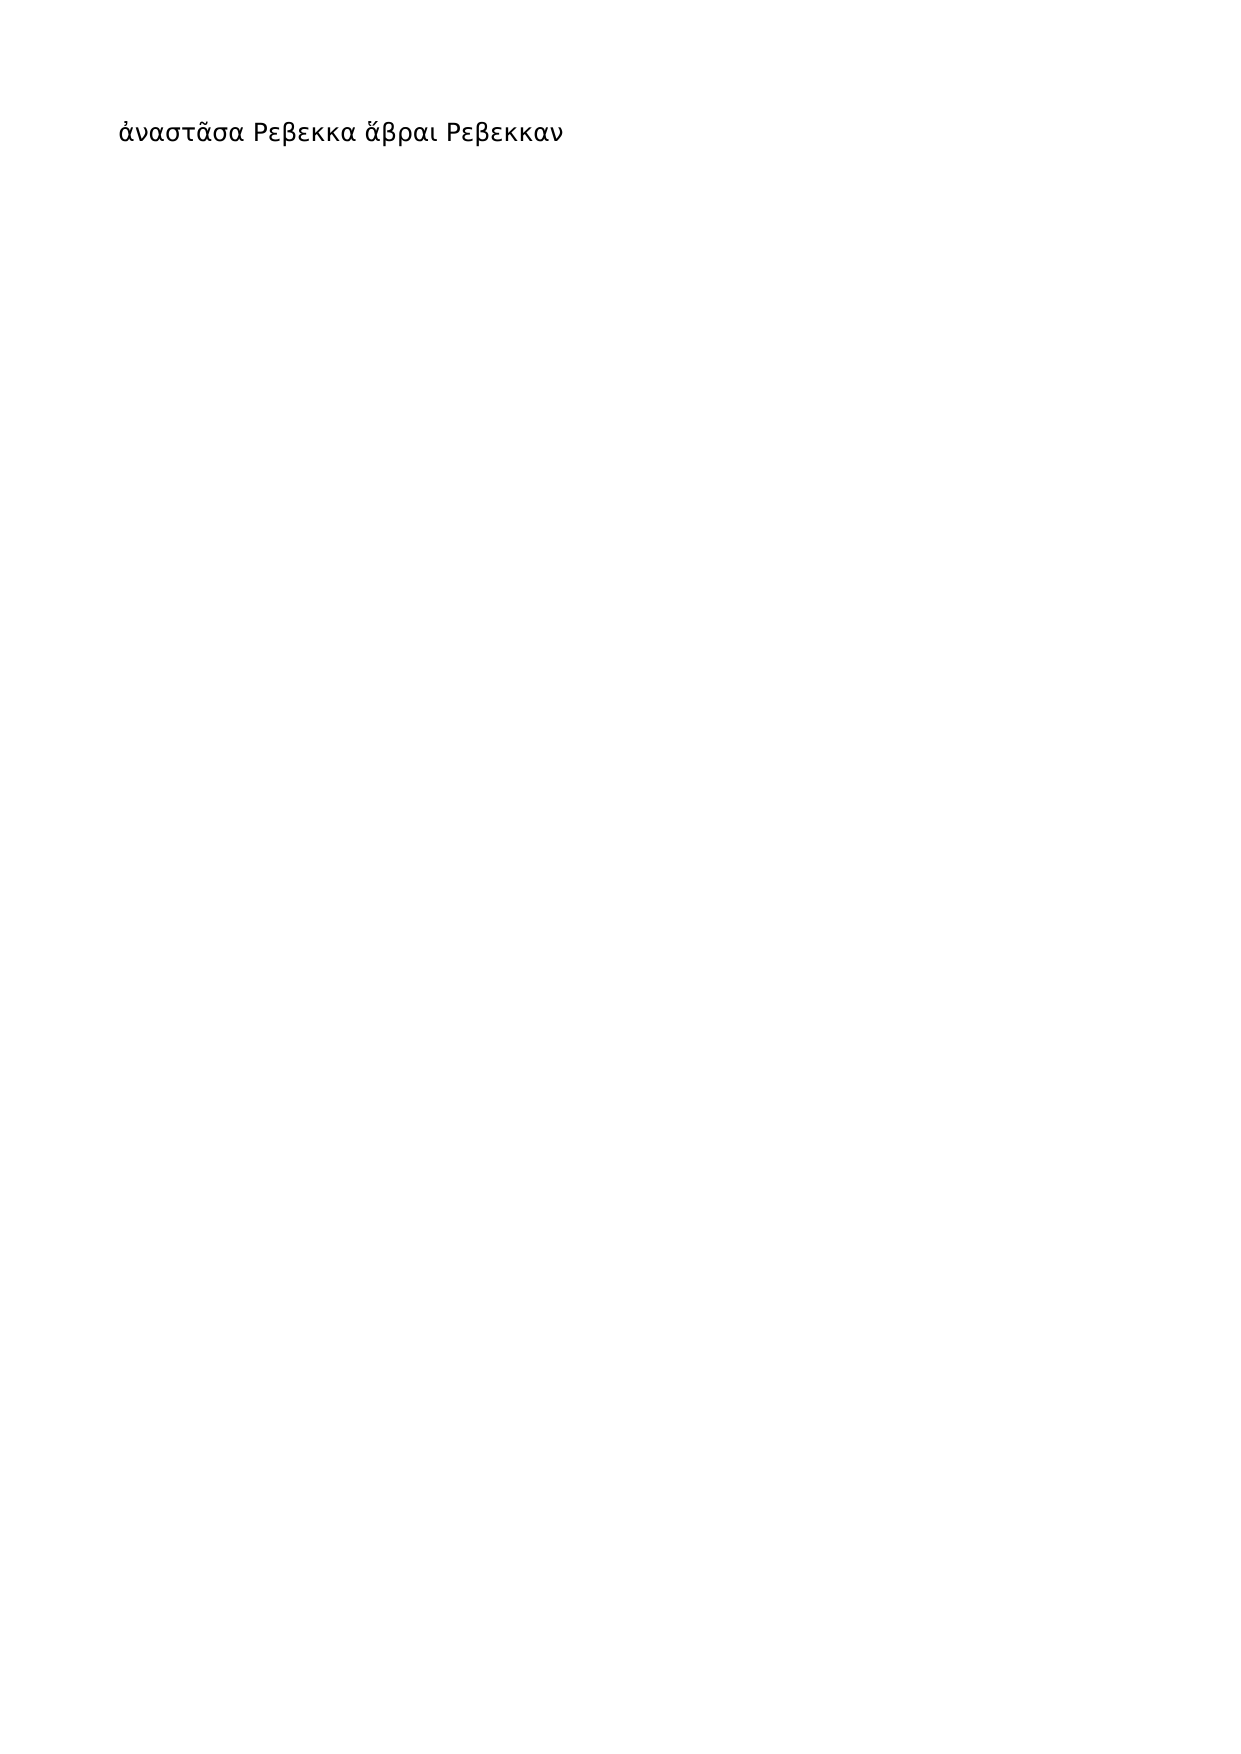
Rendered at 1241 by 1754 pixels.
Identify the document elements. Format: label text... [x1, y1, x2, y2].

text ἀναστᾶσα Ρεβεκκα ἅβραι Ρεβεκκαν [118, 118, 1122, 147]
